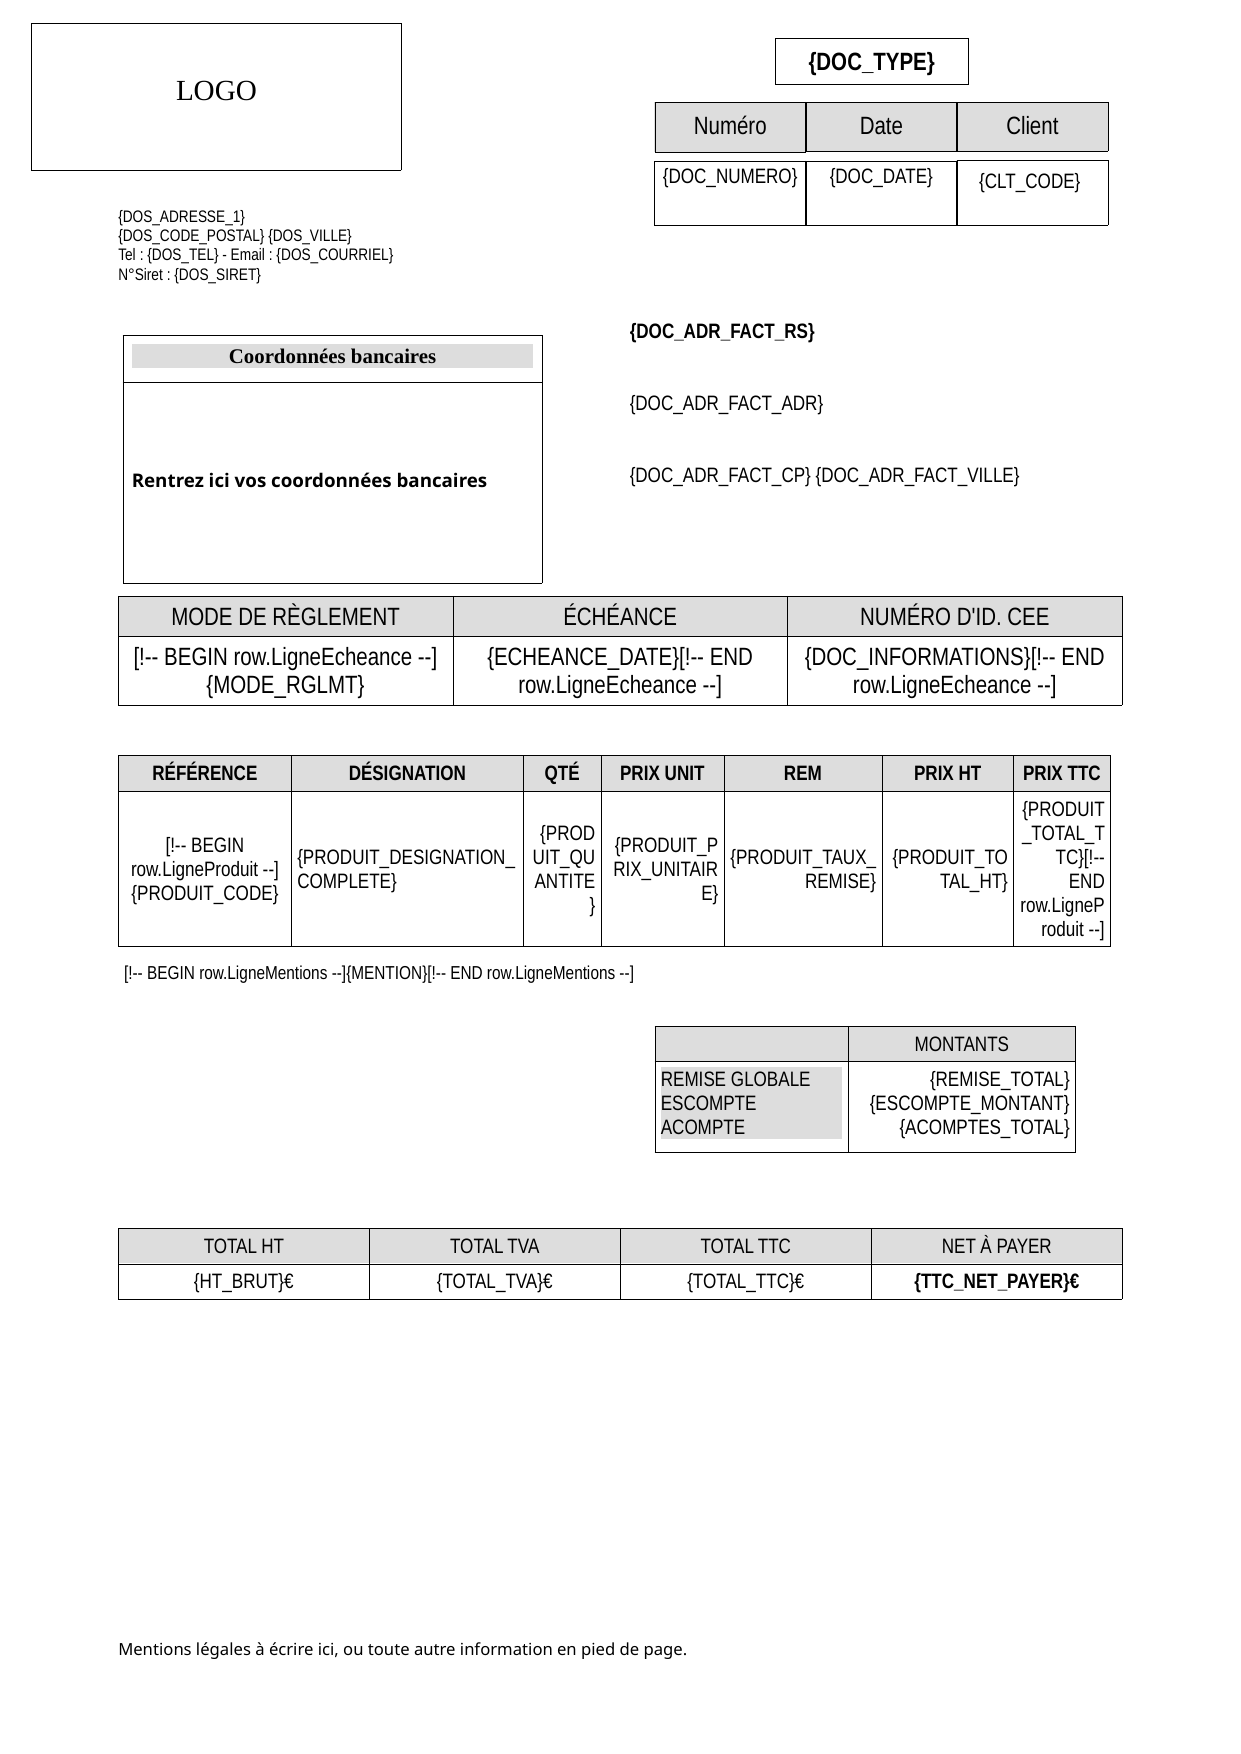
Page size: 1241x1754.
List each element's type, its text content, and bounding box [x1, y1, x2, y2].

table_header RÉFÉRENCE [119, 756, 291, 791]
table_header [118, 1020, 469, 1187]
table_header REM [725, 756, 882, 791]
table_header DÉSIGNATION [292, 756, 523, 791]
table_cell [601, 527, 1122, 567]
table_header TOTAL HT [119, 1229, 369, 1263]
table_cell {PRODUIT_TAUX_REMISE} [725, 792, 882, 946]
table_header NUMÉRO D'ID. CEE [788, 597, 1122, 636]
table_cell [!-- BEGIN row.LigneProduit --]{PRODUIT_CODE} [119, 792, 291, 946]
table_header [!-- BEGIN row.LigneMentions --]{MENTION}[!-- END row.LigneMentions --] [118, 956, 1122, 989]
table_header [601, 284, 1122, 527]
table_header PRIX HT [883, 756, 1013, 791]
table_header PRIX UNIT [602, 756, 724, 791]
table_header PRIX TTC [1014, 756, 1110, 791]
table_cell {PRODUIT_QUANTITE} [524, 792, 601, 946]
table_cell [118, 527, 123, 567]
table_cell {TOTAL_TTC}€ [621, 1265, 871, 1299]
table_cell [!-- BEGIN row.LigneEcheance --]{MODE_RGLMT} [119, 637, 453, 705]
table_header MODE DE RÈGLEMENT [119, 597, 453, 636]
table_header TOTAL TTC [621, 1229, 871, 1263]
table_header TOTAL TVA [370, 1229, 620, 1263]
table_cell {TTC_NET_PAYER}€ [872, 1265, 1122, 1299]
table_header [118, 284, 601, 527]
table_cell {TOTAL_TVA}€ [370, 1265, 620, 1299]
table_header [496, 1020, 1123, 1187]
table_cell {PRODUIT_DESIGNATION_COMPLETE} [292, 792, 523, 946]
table_cell {PRODUIT_TOTAL_HT} [883, 792, 1013, 946]
table_cell {ECHEANCE_DATE}[!-- END row.LigneEcheance --] [454, 637, 787, 705]
table_cell {PRODUIT_TOTAL_TTC}[!-- END row.LigneProduit --] [1014, 792, 1110, 946]
table_header NET À PAYER [872, 1229, 1122, 1263]
table_header QTÉ [524, 756, 601, 791]
table_cell REMISE GLOBALE ESCOMPTE ACOMPTE [656, 1062, 848, 1152]
table_cell {DOC_INFORMATIONS}[!-- END row.LigneEcheance --] [788, 637, 1122, 705]
table_header [656, 1027, 848, 1061]
table_header [124, 336, 542, 382]
table_header [470, 1020, 496, 1187]
table_cell [543, 527, 601, 567]
table_header {DOC_ADR_FACT_RS} {DOC_ADR_FACT_ADR} {DOC_ADR_FACT_CP} {DOC_ADR_FACT_VILLE} [624, 289, 1117, 492]
table_cell {PRODUIT_PRIX_UNITAIRE} [602, 792, 724, 946]
table_header ÉCHÉANCE [454, 597, 787, 636]
table_header MONTANTS [849, 1027, 1075, 1061]
table_cell {REMISE_TOTAL} {ESCOMPTE_MONTANT} {ACOMPTES_TOTAL} [849, 1062, 1075, 1152]
table_header [124, 289, 597, 329]
table_header [124, 383, 542, 583]
table_cell {HT_BRUT}€ [119, 1265, 369, 1299]
